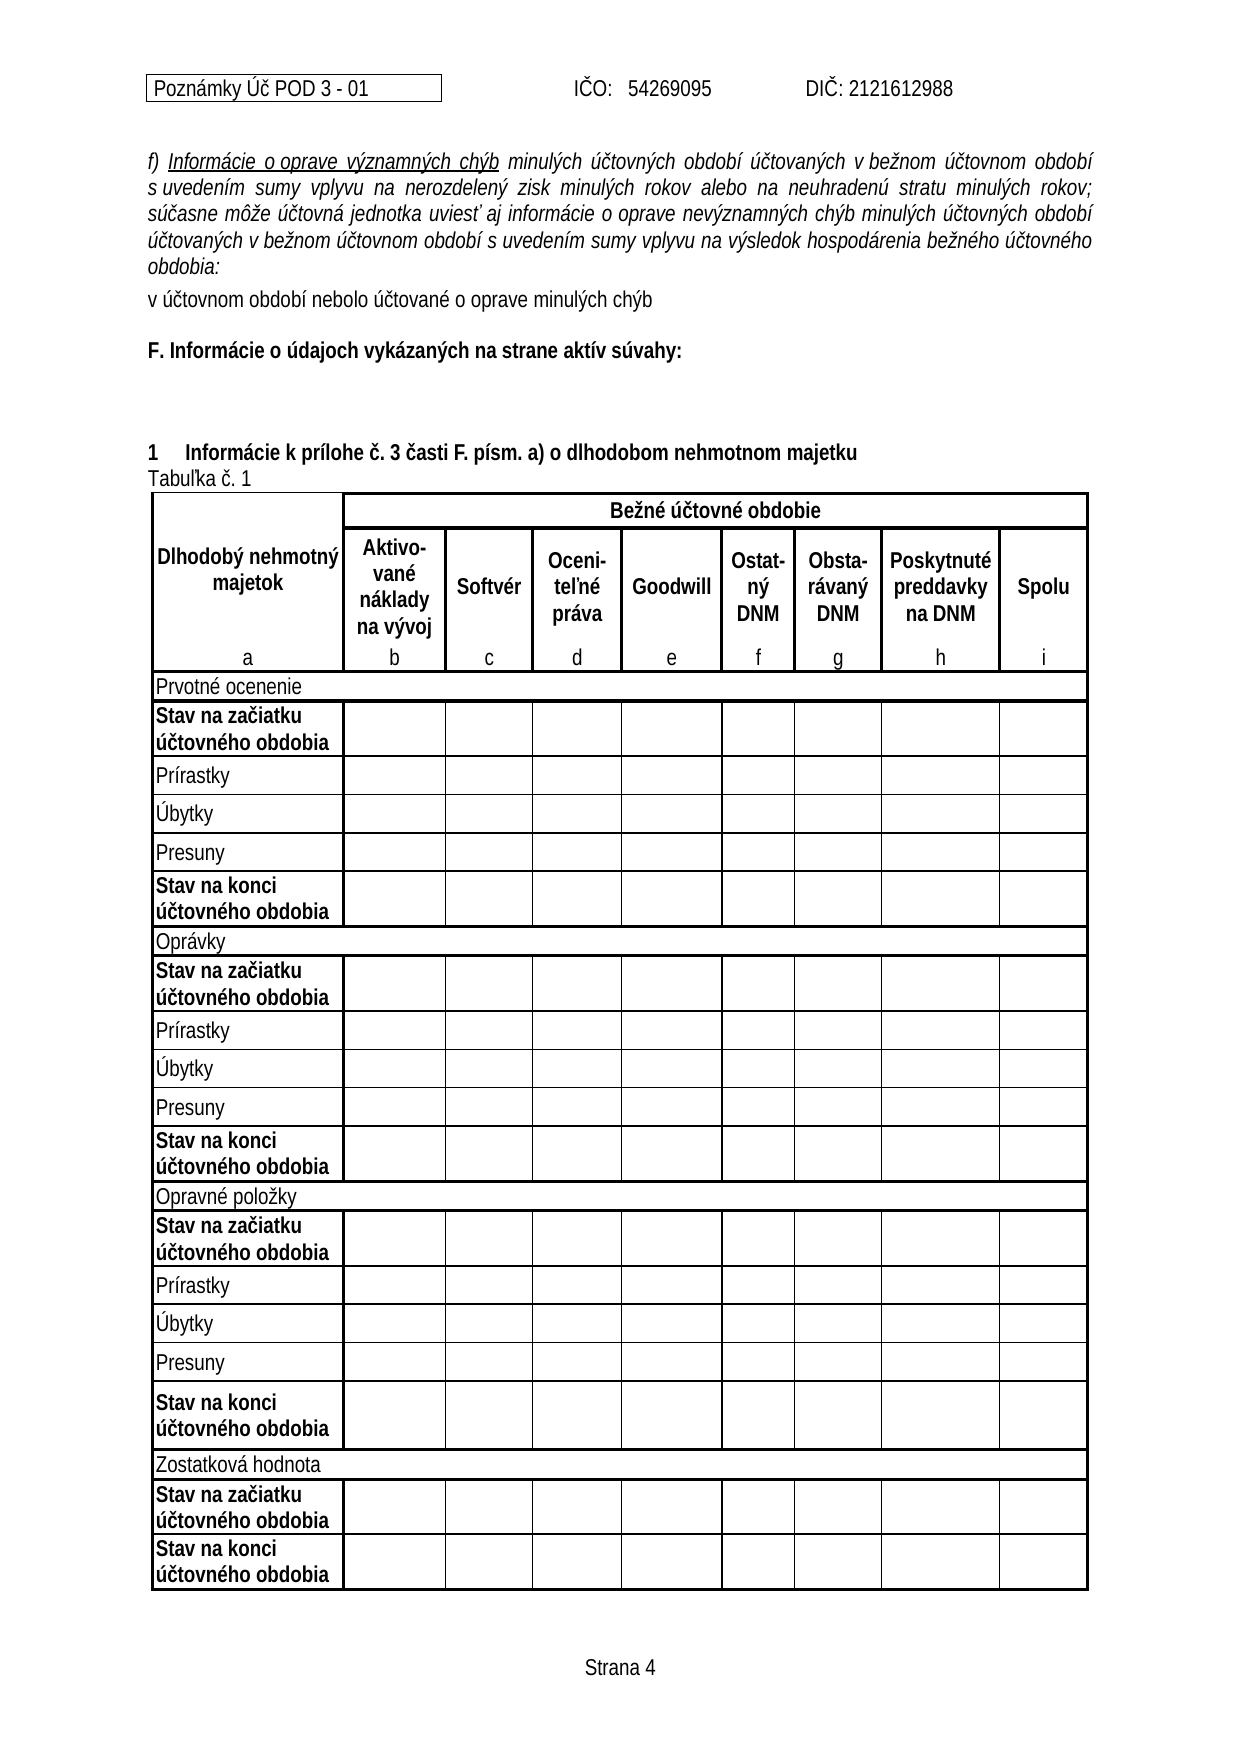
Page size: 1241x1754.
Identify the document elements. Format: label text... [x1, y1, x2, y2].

table_cell [723, 757, 794, 793]
table_cell [446, 1481, 532, 1533]
table_cell [1000, 1382, 1086, 1448]
table_cell [446, 1343, 532, 1380]
table_cell Oceni-teľné práva [534, 530, 620, 643]
table_cell [1000, 757, 1086, 793]
table_cell [446, 957, 532, 1010]
table_cell [533, 1343, 621, 1380]
table_cell [622, 1343, 721, 1380]
table_cell [345, 872, 445, 925]
table_cell [723, 1382, 794, 1448]
table_cell [533, 1267, 621, 1303]
table_cell Stav na začiatku účtovného obdobia [154, 957, 342, 1010]
table_cell [723, 795, 794, 832]
table_header Dlhodobý nehmotný majetok [154, 493, 342, 643]
table_cell Softvér [447, 530, 531, 643]
table_cell [795, 1343, 881, 1380]
table_cell [795, 1012, 881, 1048]
table_cell e [623, 644, 720, 670]
table_cell [622, 834, 721, 870]
table_cell [533, 834, 621, 870]
table_cell [345, 1127, 445, 1179]
table_cell [345, 757, 445, 793]
table_cell [533, 1382, 621, 1448]
table_cell h [883, 644, 998, 670]
table_cell [345, 957, 445, 1010]
table_cell [446, 1050, 532, 1087]
table_cell [1000, 1343, 1086, 1380]
table_cell Oprávky [154, 928, 1086, 954]
table_cell [723, 1267, 794, 1303]
table_cell [1000, 834, 1086, 870]
table_cell [622, 1088, 721, 1125]
table_cell [622, 1267, 721, 1303]
table_cell [882, 1050, 999, 1087]
table_cell [882, 834, 999, 870]
table_cell [622, 795, 721, 832]
table_cell [533, 1012, 621, 1048]
table_cell [622, 1012, 721, 1048]
table_cell Zostatková hodnota [154, 1451, 1086, 1477]
table_cell [446, 703, 532, 755]
table_cell Prírastky [154, 1012, 342, 1048]
table_cell [446, 1088, 532, 1125]
table_cell Presuny [154, 834, 342, 870]
table_cell [622, 957, 721, 1010]
table_cell [1000, 957, 1086, 1010]
table_cell Aktivo-vané náklady na vývoj [345, 530, 444, 643]
table_cell [533, 1088, 621, 1125]
table_cell [882, 957, 999, 1010]
table_cell [723, 1535, 794, 1587]
table_cell [882, 1305, 999, 1342]
table_cell [1000, 795, 1086, 832]
table_cell [1000, 1267, 1086, 1303]
text Tabuľka č. 1 [148, 465, 1092, 492]
table_cell Spolu [1001, 530, 1086, 643]
table_cell [795, 834, 881, 870]
table_cell [795, 1050, 881, 1087]
table_cell [723, 1088, 794, 1125]
table_cell [446, 1535, 532, 1587]
table_cell [345, 1050, 445, 1087]
table_cell [723, 1343, 794, 1380]
table_cell [882, 703, 999, 755]
table_cell [533, 795, 621, 832]
table_cell [795, 795, 881, 832]
table_cell [882, 1481, 999, 1533]
table_cell [723, 1212, 794, 1265]
table_cell [446, 1382, 532, 1448]
table_cell [446, 872, 532, 925]
table_cell [882, 1088, 999, 1125]
table_cell Ostat-ný DNM [723, 530, 793, 643]
title Informácie k prílohe č. 3 časti F. písm. a) o dlhodobom nehmotnom majetku [148, 439, 1092, 465]
table_cell Prírastky [154, 757, 342, 793]
table_cell [533, 703, 621, 755]
table_cell [622, 1212, 721, 1265]
table_cell [795, 1127, 881, 1179]
table_cell [622, 1127, 721, 1179]
table_cell [723, 957, 794, 1010]
table_cell [795, 957, 881, 1010]
table_cell [723, 1481, 794, 1533]
table_cell [622, 757, 721, 793]
table_cell Presuny [154, 1343, 342, 1380]
table_header Bežné účtovné obdobie [345, 495, 1086, 526]
table_cell [1000, 1305, 1086, 1342]
table_cell [533, 1050, 621, 1087]
table_cell f [723, 644, 793, 670]
table_cell Stav na začiatku účtovného obdobia [154, 1481, 342, 1533]
table_cell [345, 1535, 445, 1587]
table_cell [882, 872, 999, 925]
table_cell [882, 795, 999, 832]
table_cell [882, 757, 999, 793]
table_cell Úbytky [154, 1050, 342, 1087]
table_cell [882, 1382, 999, 1448]
table_cell [1000, 1012, 1086, 1048]
table_cell [882, 1343, 999, 1380]
table_cell [882, 1012, 999, 1048]
table_cell [622, 1481, 721, 1533]
table_cell [795, 1535, 881, 1587]
table_cell Presuny [154, 1088, 342, 1125]
table_cell Stav na konci účtovného obdobia [154, 1535, 342, 1587]
table_cell i [1001, 644, 1086, 670]
table_cell Stav na konci účtovného obdobia [154, 1127, 342, 1179]
table_cell Opravné položky [154, 1183, 1086, 1209]
table_cell [345, 795, 445, 832]
table_cell [622, 1382, 721, 1448]
table_cell Úbytky [154, 795, 342, 832]
table_cell [882, 1535, 999, 1587]
table_cell Stav na konci účtovného obdobia [154, 872, 342, 925]
table_cell [622, 703, 721, 755]
table_cell [795, 1481, 881, 1533]
table_cell [795, 1267, 881, 1303]
table_cell Goodwill [623, 530, 720, 643]
table_cell [345, 834, 445, 870]
table_cell [795, 1382, 881, 1448]
text F. Informácie o údajoch vykázaných na strane aktív súvahy: [148, 337, 1141, 363]
table_cell [533, 1535, 621, 1587]
table_cell b [345, 644, 444, 670]
table_cell [723, 1127, 794, 1179]
table_cell a [154, 644, 342, 670]
table_cell [446, 1267, 532, 1303]
table_cell Stav na konci účtovného obdobia [154, 1382, 342, 1448]
table_cell c [447, 644, 531, 670]
table_cell [446, 795, 532, 832]
table_cell [345, 1267, 445, 1303]
table_cell [723, 872, 794, 925]
table_cell [723, 1050, 794, 1087]
table_cell [622, 1305, 721, 1342]
table_cell [1000, 1481, 1086, 1533]
table_cell [446, 757, 532, 793]
table_cell [1000, 872, 1086, 925]
table_cell [723, 1012, 794, 1048]
table_cell [723, 703, 794, 755]
table_cell [345, 1343, 445, 1380]
table_cell [882, 1127, 999, 1179]
table_cell Stav na začiatku účtovného obdobia [154, 1212, 342, 1265]
table_cell Stav na začiatku účtovného obdobia [154, 703, 342, 755]
table_cell Prvotné ocenenie [154, 673, 1086, 699]
table_cell [795, 703, 881, 755]
table_cell [533, 1481, 621, 1533]
table_cell Prírastky [154, 1267, 342, 1303]
table_cell [446, 1305, 532, 1342]
table_cell [1000, 1535, 1086, 1587]
table_cell [622, 1050, 721, 1087]
table_cell g [796, 644, 880, 670]
table_cell [795, 872, 881, 925]
table_cell [345, 1088, 445, 1125]
subtitle f) Informácie o oprave významných chýb minulých účtovných období účtovaných v bežnom účtovnom období s uvedením sumy vplyvu na nerozdelený zisk minulých rokov alebo na neuhradenú stratu minulých rokov; súčasne môže účtovná jednotka uviesť aj informácie o oprave nevýznamných chýb minulých účtovných období účtovaných v bežnom účtovnom období s uvedením sumy vplyvu na výsledok hospodárenia bežného účtovného obdobia: [148, 148, 1092, 279]
table_cell [1000, 1088, 1086, 1125]
table_cell [882, 1267, 999, 1303]
table_cell [345, 1012, 445, 1048]
table_cell [1000, 1127, 1086, 1179]
table_cell Obsta- rávaný DNM [796, 530, 880, 643]
table_cell [795, 757, 881, 793]
table_cell [533, 1212, 621, 1265]
table_cell [622, 872, 721, 925]
table_cell [723, 834, 794, 870]
table_cell [533, 957, 621, 1010]
table_cell [795, 1212, 881, 1265]
table_cell [345, 1481, 445, 1533]
table_cell [345, 703, 445, 755]
table_cell [446, 1127, 532, 1179]
table_cell [345, 1382, 445, 1448]
table_cell Úbytky [154, 1305, 342, 1342]
table_cell [533, 872, 621, 925]
table_cell [533, 757, 621, 793]
table_cell [1000, 1050, 1086, 1087]
table_cell [723, 1305, 794, 1342]
table_cell [533, 1305, 621, 1342]
table_cell d [534, 644, 620, 670]
table_cell [795, 1305, 881, 1342]
table_cell Poskytnuté preddavky na DNM [883, 530, 998, 643]
table_cell [446, 834, 532, 870]
table_cell [795, 1088, 881, 1125]
table_cell [622, 1535, 721, 1587]
table_cell [446, 1012, 532, 1048]
text v účtovnom období nebolo účtované o oprave minulých chýb [148, 286, 1141, 312]
table_cell [882, 1212, 999, 1265]
table_cell [345, 1305, 445, 1342]
table_cell [1000, 1212, 1086, 1265]
table_cell [446, 1212, 532, 1265]
table_cell [1000, 703, 1086, 755]
table_cell [533, 1127, 621, 1179]
table_cell [345, 1212, 445, 1265]
